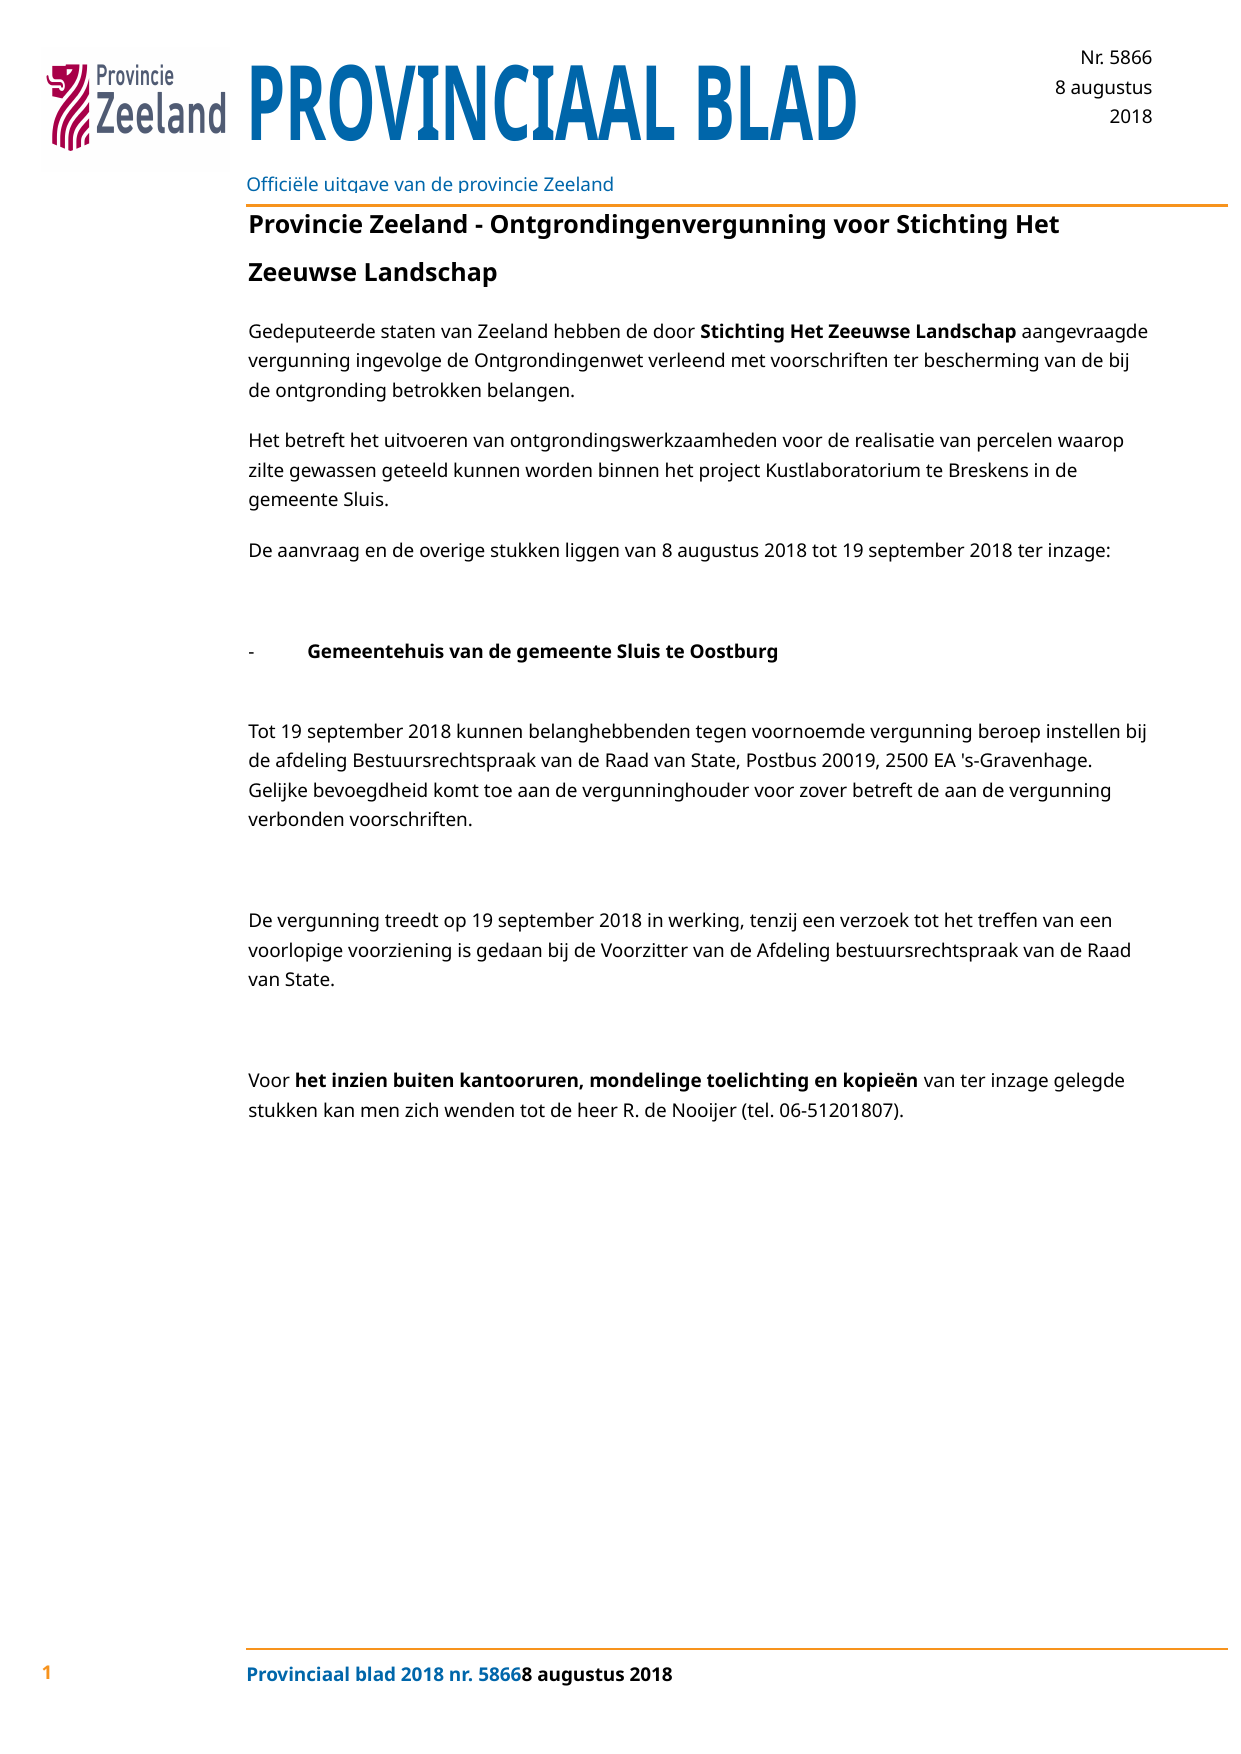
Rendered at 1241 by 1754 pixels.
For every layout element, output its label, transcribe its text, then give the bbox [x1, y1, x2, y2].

picture [41, 47, 231, 172]
text De aanvraag en de overige stukken liggen van 8 augustus 2018 tot 19 september 2018 ter inzage: [248, 537, 1152, 563]
list Gemeentehuis van de gemeente Sluis te Oostburg [248, 638, 1152, 664]
text Voor het inzien buiten kantooruren, mondelinge toelichting en kopieën van ter inzage gelegde stukken kan men zich wenden tot de heer R. de Nooijer (tel. 06-51201807). [248, 1067, 1152, 1123]
text Provincie Zeeland - Ontgrondingenvergunning voor Stichting Het Zeeuwse Landschap [248, 207, 1152, 288]
text Gedeputeerde staten van Zeeland hebben de door Stichting Het Zeeuwse Landschap aangevraagde vergunning ingevolge de Ontgrondingenwet verleend met voorschriften ter bescherming van de bij de ontgronding betrokken belangen. [248, 318, 1152, 403]
text Tot 19 september 2018 kunnen belanghebbenden tegen voornoemde vergunning beroep instellen bij de afdeling Bestuursrechtspraak van de Raad van State, Postbus 20019, 2500 EA 's-Gravenhage. Gelijke bevoegdheid komt toe aan de vergunninghouder voor zover betreft de aan de vergunning verbonden voorschriften. [248, 718, 1152, 832]
text De vergunning treedt op 19 september 2018 in werking, tenzij een verzoek tot het treffen van een voorlopige voorziening is gedaan bij de Voorzitter van de Afdeling bestuursrechtspraak van de Raad van State. [248, 907, 1152, 992]
text Het betreft het uitvoeren van ontgrondingswerkzaamheden voor de realisatie van percelen waarop zilte gewassen geteeld kunnen worden binnen het project Kustlaboratorium te Breskens in de gemeente Sluis. [248, 427, 1152, 512]
